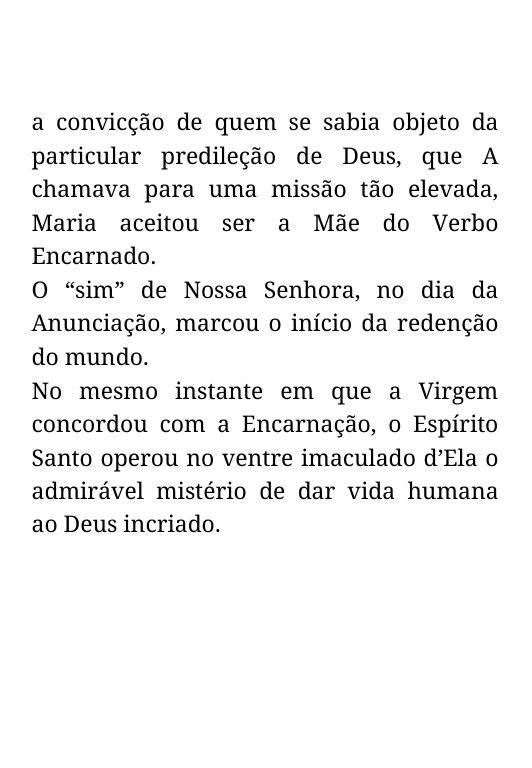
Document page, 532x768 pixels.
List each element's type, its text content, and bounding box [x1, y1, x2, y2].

text No mesmo instante em que a Virgem concordou com a Encarnação, o Espírito Santo operou no ventre imaculado d’Ela o admirável mistério de dar vida humana ao Deus incriado. [31, 374, 499, 539]
text O “sim” de Nossa Senhora, no dia da Anunciação, marcou o início da redenção do mundo. [31, 274, 499, 372]
text a convicção de quem se sabia objeto da particular predileção de Deus, que A chamava para uma missão tão elevada, Maria aceitou ser a Mãe do Verbo Encarnado. [31, 106, 499, 271]
